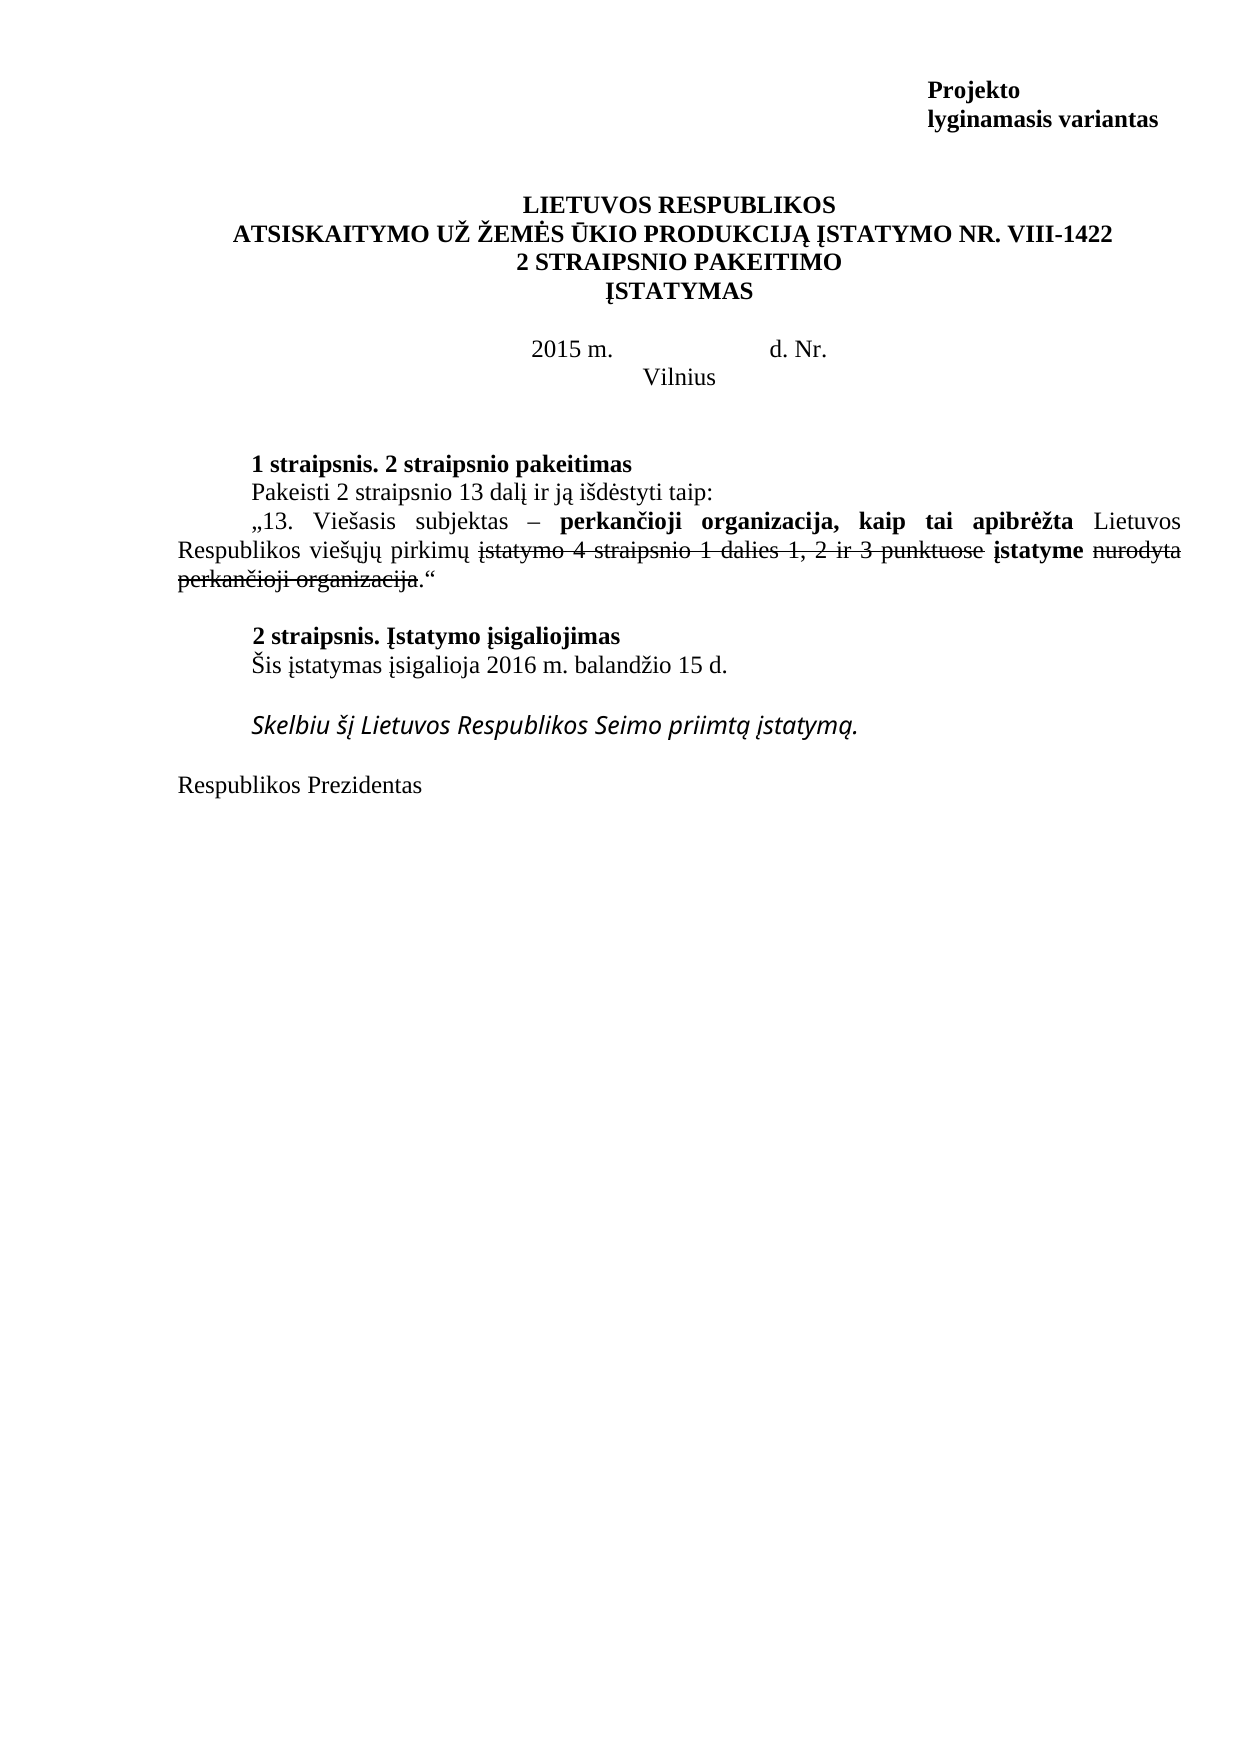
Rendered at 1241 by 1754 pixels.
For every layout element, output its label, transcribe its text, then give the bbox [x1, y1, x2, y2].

text 2 straipsnis. Įstatymo įsigaliojimas [177, 621, 1181, 650]
text Projekto [177, 75, 1181, 104]
text ĮSTATYMAS [177, 276, 1181, 305]
text Skelbiu šį Lietuvos Respublikos Seimo priimtą įstatymą. [177, 707, 1181, 742]
text Pakeisti 2 straipsnio 13 dalį ir ją išdėstyti taip: [177, 477, 1181, 506]
text Vilnius [177, 362, 1181, 391]
text Respublikos Prezidentas [177, 770, 1181, 799]
text Šis įstatymas įsigalioja 2016 m. balandžio 15 d. [177, 650, 1181, 679]
subtitle LIETUVOS RESPUBLIKOS [177, 190, 1181, 219]
text „13. Viešasis subjektas – perkančioji organizacija, kaip tai apibrėžta Lietuvos Respublikos viešųjų pirkimų įstatymo 4 straipsnio 1 dalies 1, 2 ir 3 punktuose įstatyme nurodyta perkančioji organizacija.“ [177, 506, 1181, 592]
text 2 STRAIPSNIO PAKEITIMO [177, 247, 1181, 276]
text 2015 m. d. Nr. [177, 334, 1181, 362]
text ATSISKAITYMO UŽ ŽEMĖS ŪKIO PRODUKCIJĄ ĮSTATYMO NR. VIII-1422 [177, 219, 1181, 247]
text 1 straipsnis. 2 straipsnio pakeitimas [177, 449, 1181, 477]
text lyginamasis variantas [852, 104, 1181, 132]
